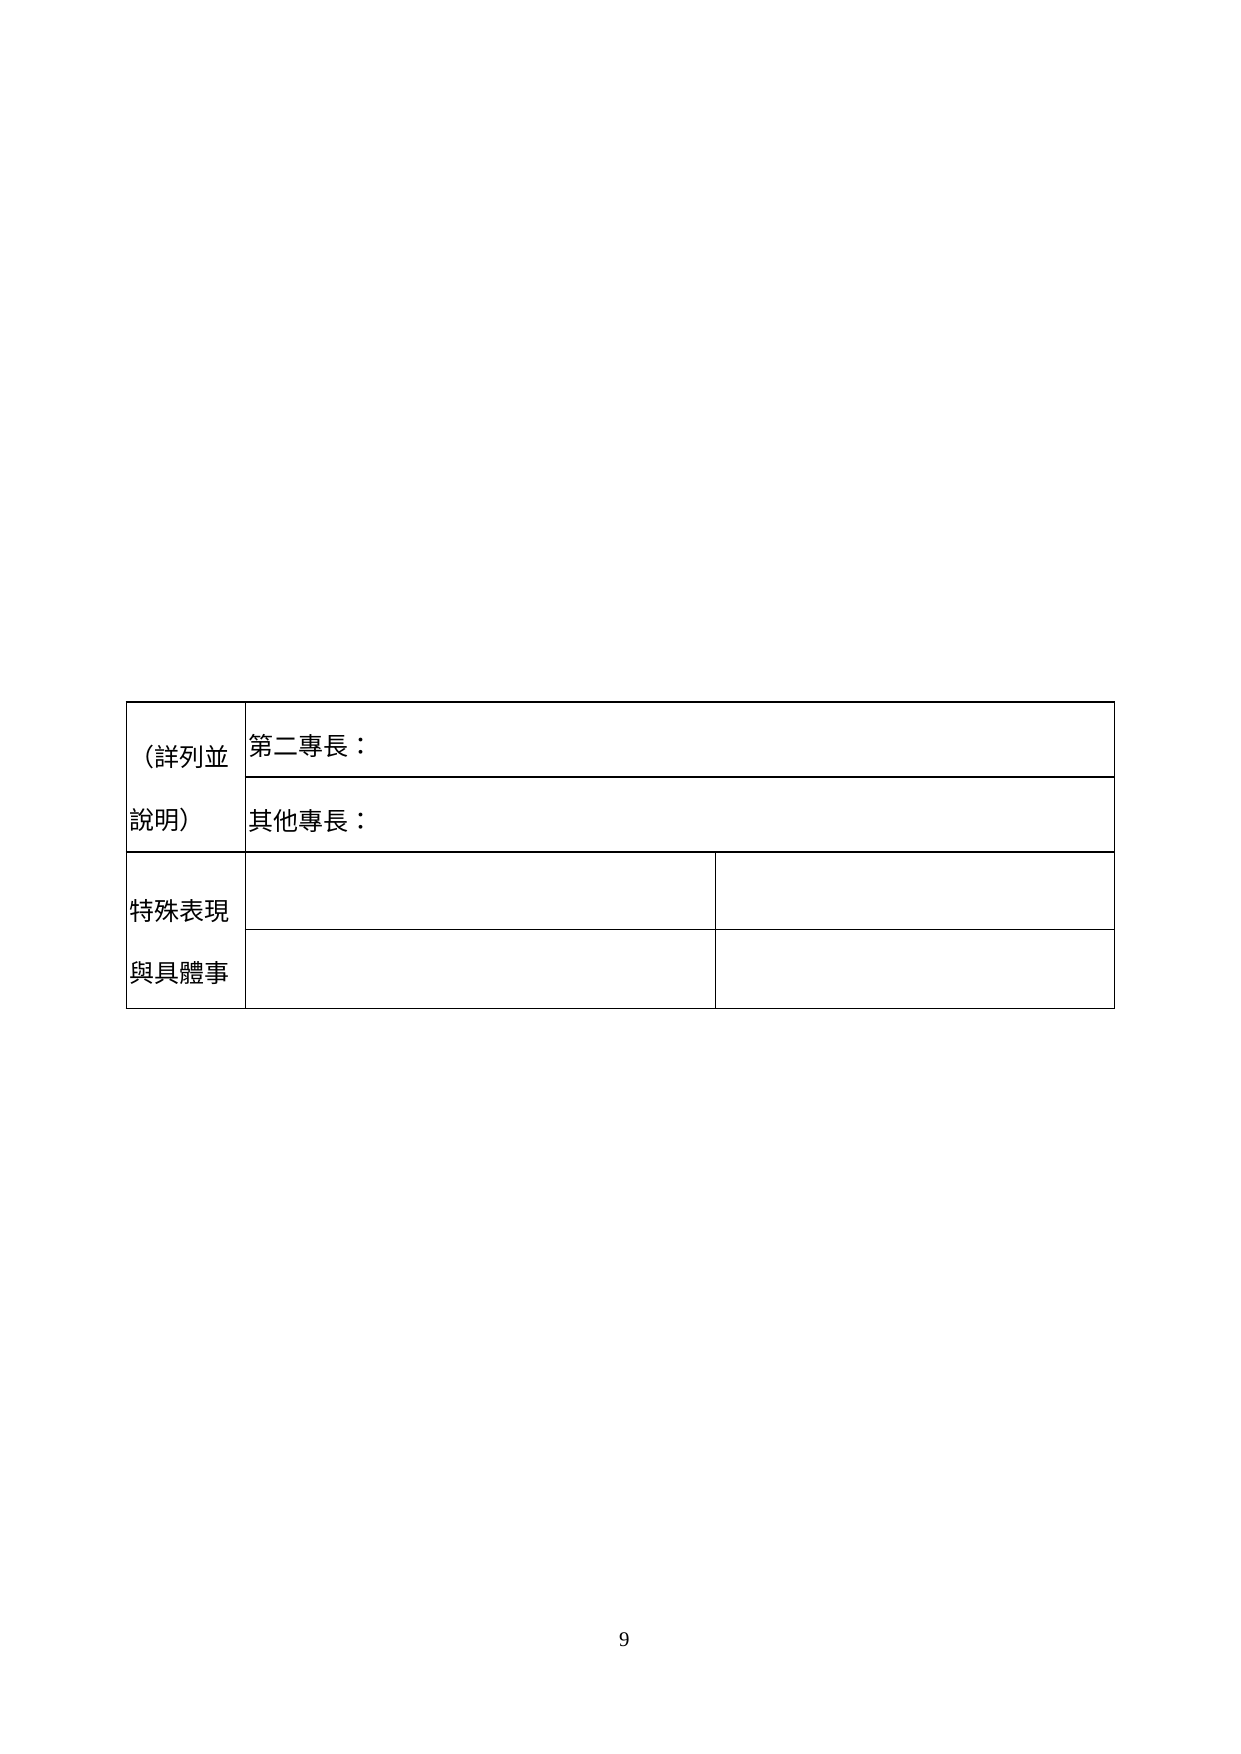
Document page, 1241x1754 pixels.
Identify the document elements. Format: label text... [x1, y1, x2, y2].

table_cell [246, 930, 715, 1008]
table_cell （詳列並說明） [127, 703, 245, 851]
table_cell 第二專長： [246, 703, 1114, 776]
table_cell 特殊表現與具體事實 [127, 853, 245, 1008]
table_cell [246, 853, 715, 928]
table_cell 其他專長： [246, 778, 1114, 851]
table_cell [716, 930, 1114, 1008]
table_cell [716, 853, 1114, 928]
